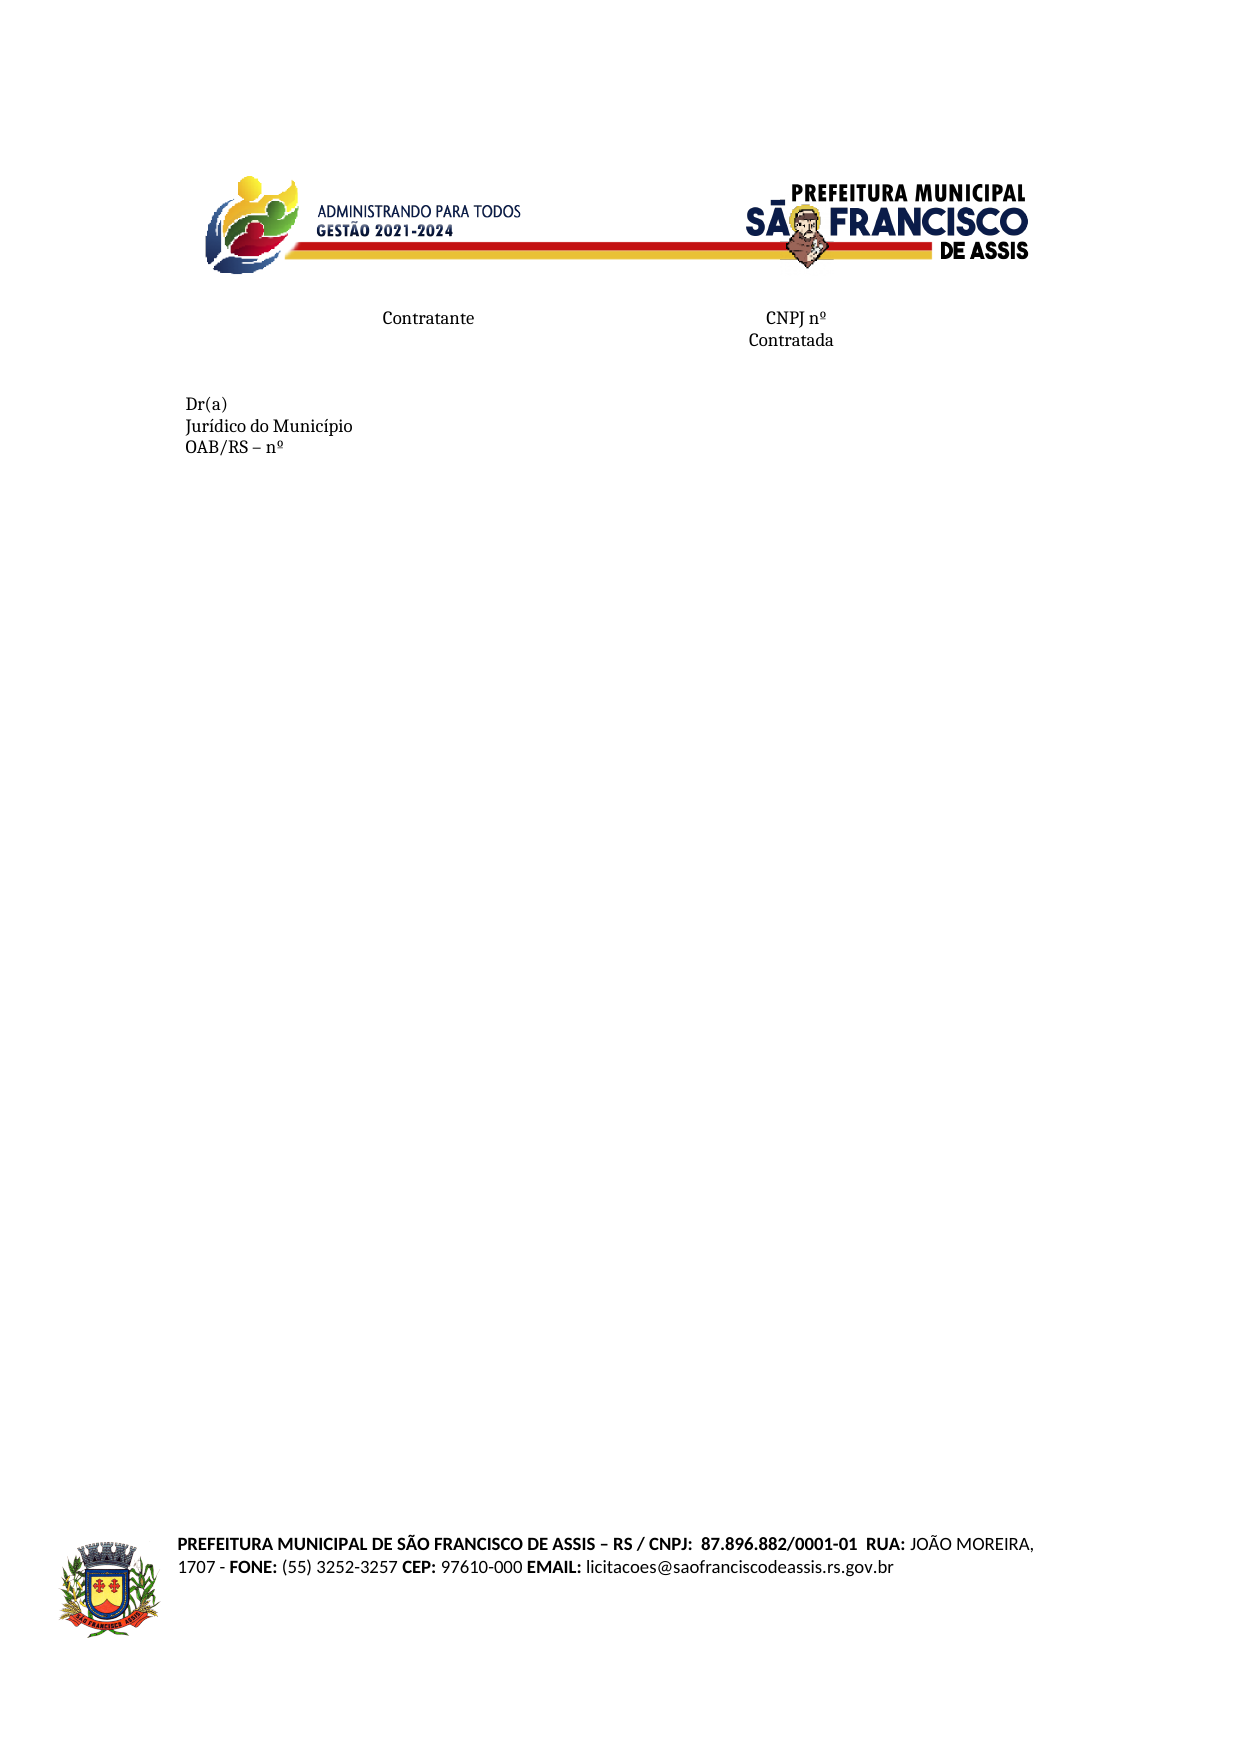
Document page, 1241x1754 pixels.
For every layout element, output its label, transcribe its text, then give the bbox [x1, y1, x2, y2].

text Contratante CNPJ nº [177, 308, 1122, 329]
text Dr(a) [177, 394, 1122, 415]
text Jurídico do Município [177, 415, 1122, 437]
text OAB/RS – nº [177, 437, 1122, 458]
text Contratada [177, 329, 1122, 351]
